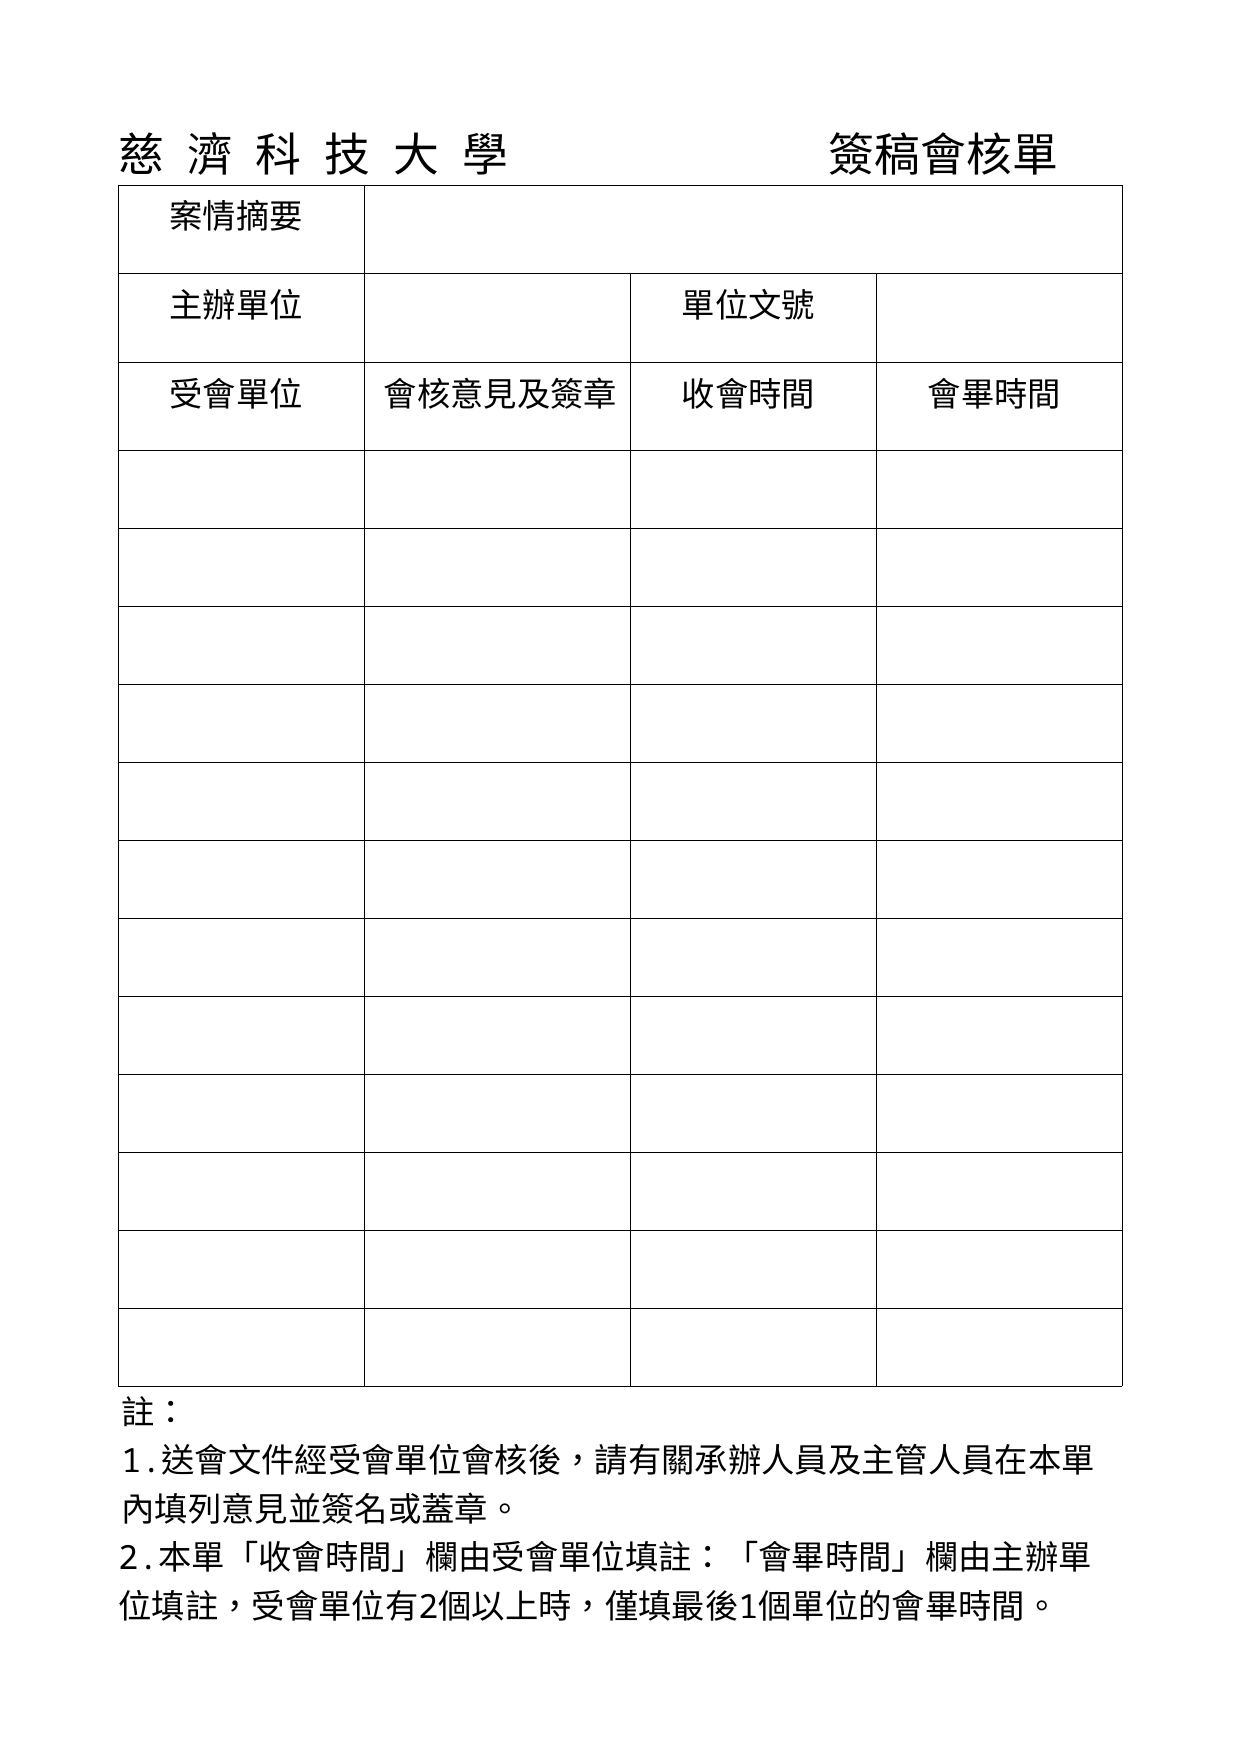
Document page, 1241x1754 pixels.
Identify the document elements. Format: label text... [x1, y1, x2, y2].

table_cell [365, 919, 630, 996]
table_cell [631, 1231, 876, 1308]
table_cell [877, 1309, 1122, 1386]
table_cell [365, 685, 630, 762]
table_cell [119, 1153, 364, 1230]
table_cell 單位文號 [631, 274, 876, 362]
table_cell [365, 451, 630, 528]
text 註： [121, 1387, 1122, 1434]
table_cell [119, 1075, 364, 1152]
table_cell [631, 529, 876, 606]
table_cell [365, 529, 630, 606]
table_cell [365, 763, 630, 840]
table_cell [631, 763, 876, 840]
table_cell [631, 1075, 876, 1152]
table_cell [119, 997, 364, 1073]
table_cell [631, 841, 876, 918]
text 慈 濟 科 技 大 學 簽稿會核單 [118, 118, 1122, 184]
table_cell [877, 274, 1122, 362]
table_cell [877, 841, 1122, 918]
table_cell [877, 763, 1122, 840]
table_cell [365, 274, 630, 362]
table_cell [365, 1075, 630, 1152]
table_cell [877, 997, 1122, 1073]
table_cell [119, 841, 364, 918]
text 1.送會文件經受會單位會核後，請有關承辦人員及主管人員在本單內填列意見並簽名或蓋章。 [121, 1434, 1122, 1531]
table_cell 會核意見及簽章 [365, 363, 630, 450]
table_cell [119, 685, 364, 762]
table_cell 受會單位 [119, 363, 364, 450]
table_cell [365, 1153, 630, 1230]
table_cell [877, 1153, 1122, 1230]
table_cell [119, 451, 364, 528]
table_cell [119, 1309, 364, 1386]
table_cell [365, 841, 630, 918]
table_cell [631, 451, 876, 528]
table_cell [877, 529, 1122, 606]
table_header [365, 186, 1122, 273]
table_cell [631, 607, 876, 684]
table_cell 主辦單位 [119, 274, 364, 362]
table_cell [365, 1309, 630, 1386]
table_header 案情摘要 [119, 186, 364, 273]
table_cell [877, 685, 1122, 762]
table_cell [631, 1153, 876, 1230]
text 2.本單「收會時間」欄由受會單位填註：「會畢時間」欄由主辦單位填註，受會單位有2個以上時，僅填最後1個單位的會畢時間。 [118, 1531, 1122, 1628]
table_cell [119, 529, 364, 606]
table_cell [631, 685, 876, 762]
table_cell [877, 919, 1122, 996]
table_cell [631, 1309, 876, 1386]
table_cell [119, 607, 364, 684]
table_cell 會畢時間 [877, 363, 1122, 450]
table_cell [119, 919, 364, 996]
table_cell [365, 997, 630, 1073]
table_cell [365, 607, 630, 684]
table_cell [631, 997, 876, 1073]
table_cell [877, 1231, 1122, 1308]
table_cell [119, 1231, 364, 1308]
table_cell 收會時間 [631, 363, 876, 450]
table_cell [877, 1075, 1122, 1152]
table_cell [365, 1231, 630, 1308]
table_cell [877, 451, 1122, 528]
table_cell [119, 763, 364, 840]
table_cell [877, 607, 1122, 684]
table_cell [631, 919, 876, 996]
